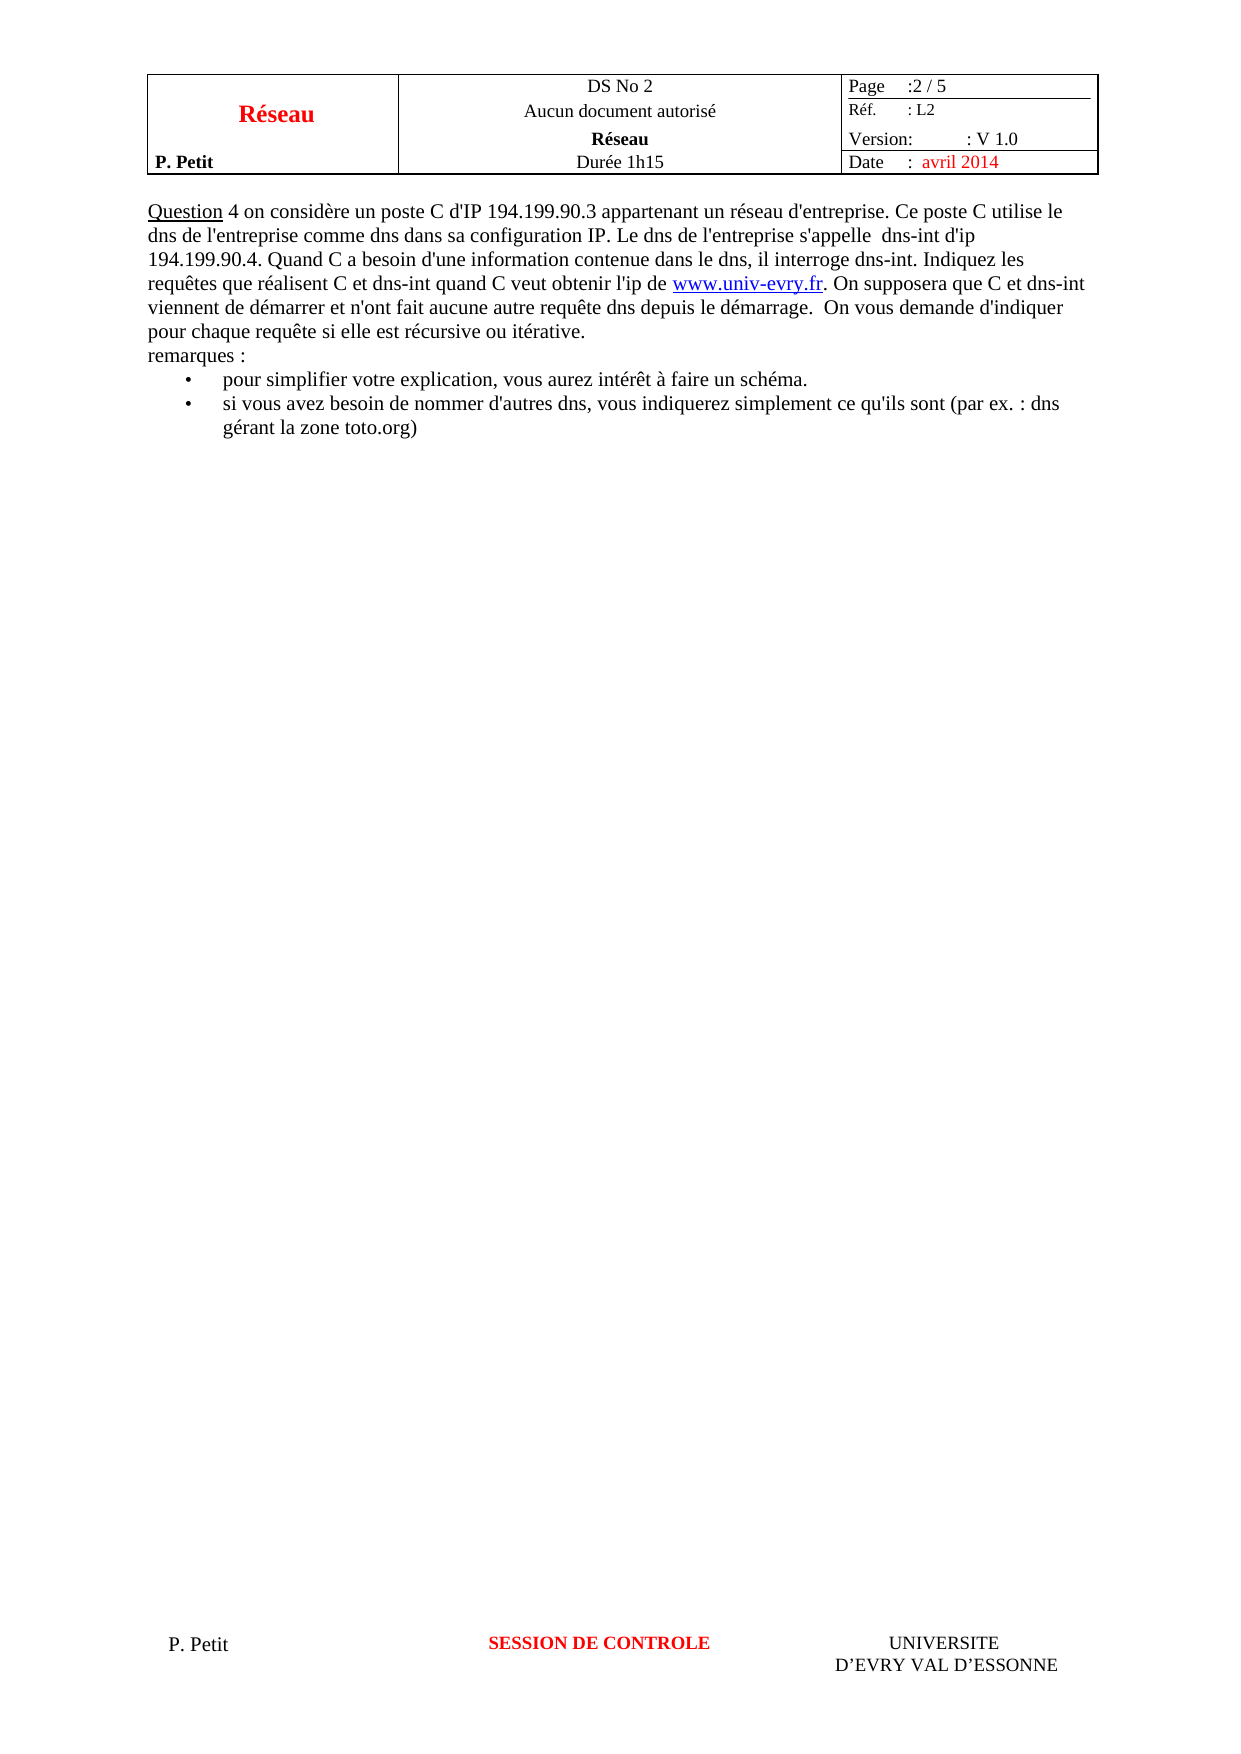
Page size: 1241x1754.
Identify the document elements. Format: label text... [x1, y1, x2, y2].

list pour simplifier votre explication, vous aurez intérêt à faire un schéma. [185, 367, 1092, 391]
text Question 4 on considère un poste C d'IP 194.199.90.3 appartenant un réseau d'entreprise. Ce poste C utilise le dns de l'entreprise comme dns dans sa configuration IP. Le dns de l'entreprise s'appelle dns-int d'ip 194.199.90.4. Quand C a besoin d'une information contenue dans le dns, il interroge dns-int. Indiquez les requêtes que réalisent C et dns-int quand C veut obtenir l'ip de www.univ-evry.fr. On supposera que C et dns-int viennent de démarrer et n'ont fait aucune autre requête dns depuis le démarrage. On vous demande d'indiquer pour chaque requête si elle est récursive ou itérative. [148, 199, 1092, 343]
list si vous avez besoin de nommer d'autres dns, vous indiquerez simplement ce qu'ils sont (par ex. : dns gérant la zone toto.org) [185, 391, 1092, 439]
text remarques : [148, 343, 1092, 367]
